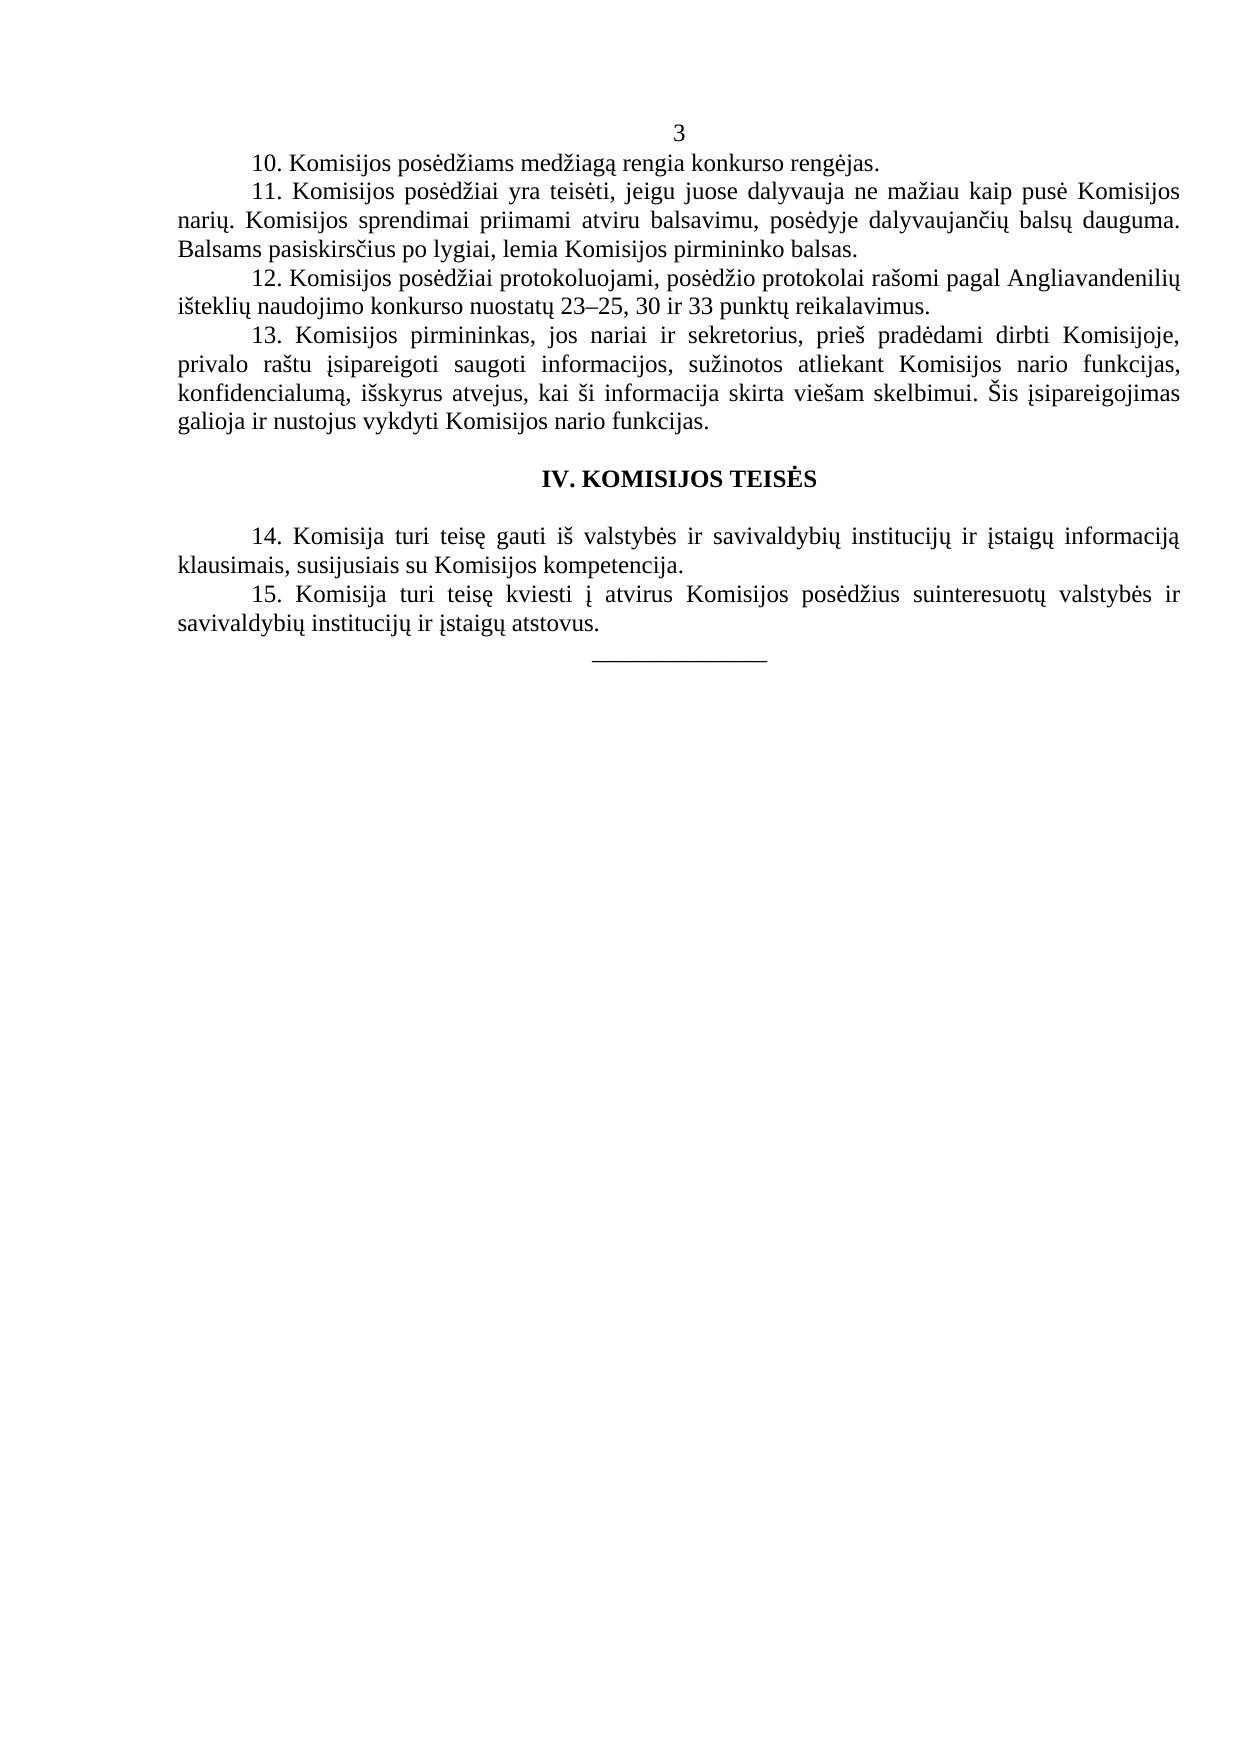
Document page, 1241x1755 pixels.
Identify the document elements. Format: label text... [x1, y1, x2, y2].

text 15. Komisija turi teisę kviesti į atvirus Komisijos posėdžius suinteresuotų valstybės ir savivaldybių institucijų ir įstaigų atstovus. [177, 579, 1181, 636]
text 11. Komisijos posėdžiai yra teisėti, jeigu juose dalyvauja ne mažiau kaip pusė Komisijos narių. Komisijos sprendimai priimami atviru balsavimu, posėdyje dalyvaujančių balsų dauguma. Balsams pasiskirsčius po lygiai, lemia Komisijos pirmininko balsas. [177, 176, 1181, 263]
text 10. Komisijos posėdžiams medžiagą rengia konkurso rengėjas. [177, 148, 1181, 176]
text ______________ [177, 636, 1181, 665]
text IV. KOMISIJOS TEISĖS [177, 464, 1181, 493]
text 13. Komisijos pirmininkas, jos nariai ir sekretorius, prieš pradėdami dirbti Komisijoje, privalo raštu įsipareigoti saugoti informacijos, sužinotos atliekant Komisijos nario funkcijas, konfidencialumą, išskyrus atvejus, kai ši informacija skirta viešam skelbimui. Šis įsipareigojimas galioja ir nustojus vykdyti Komisijos nario funkcijas. [177, 320, 1181, 435]
text 12. Komisijos posėdžiai protokoluojami, posėdžio protokolai rašomi pagal Angliavandenilių išteklių naudojimo konkurso nuostatų 23–25, 30 ir 33 punktų reikalavimus. [177, 263, 1181, 320]
text 14. Komisija turi teisę gauti iš valstybės ir savivaldybių institucijų ir įstaigų informaciją klausimais, susijusiais su Komisijos kompetencija. [177, 521, 1181, 579]
